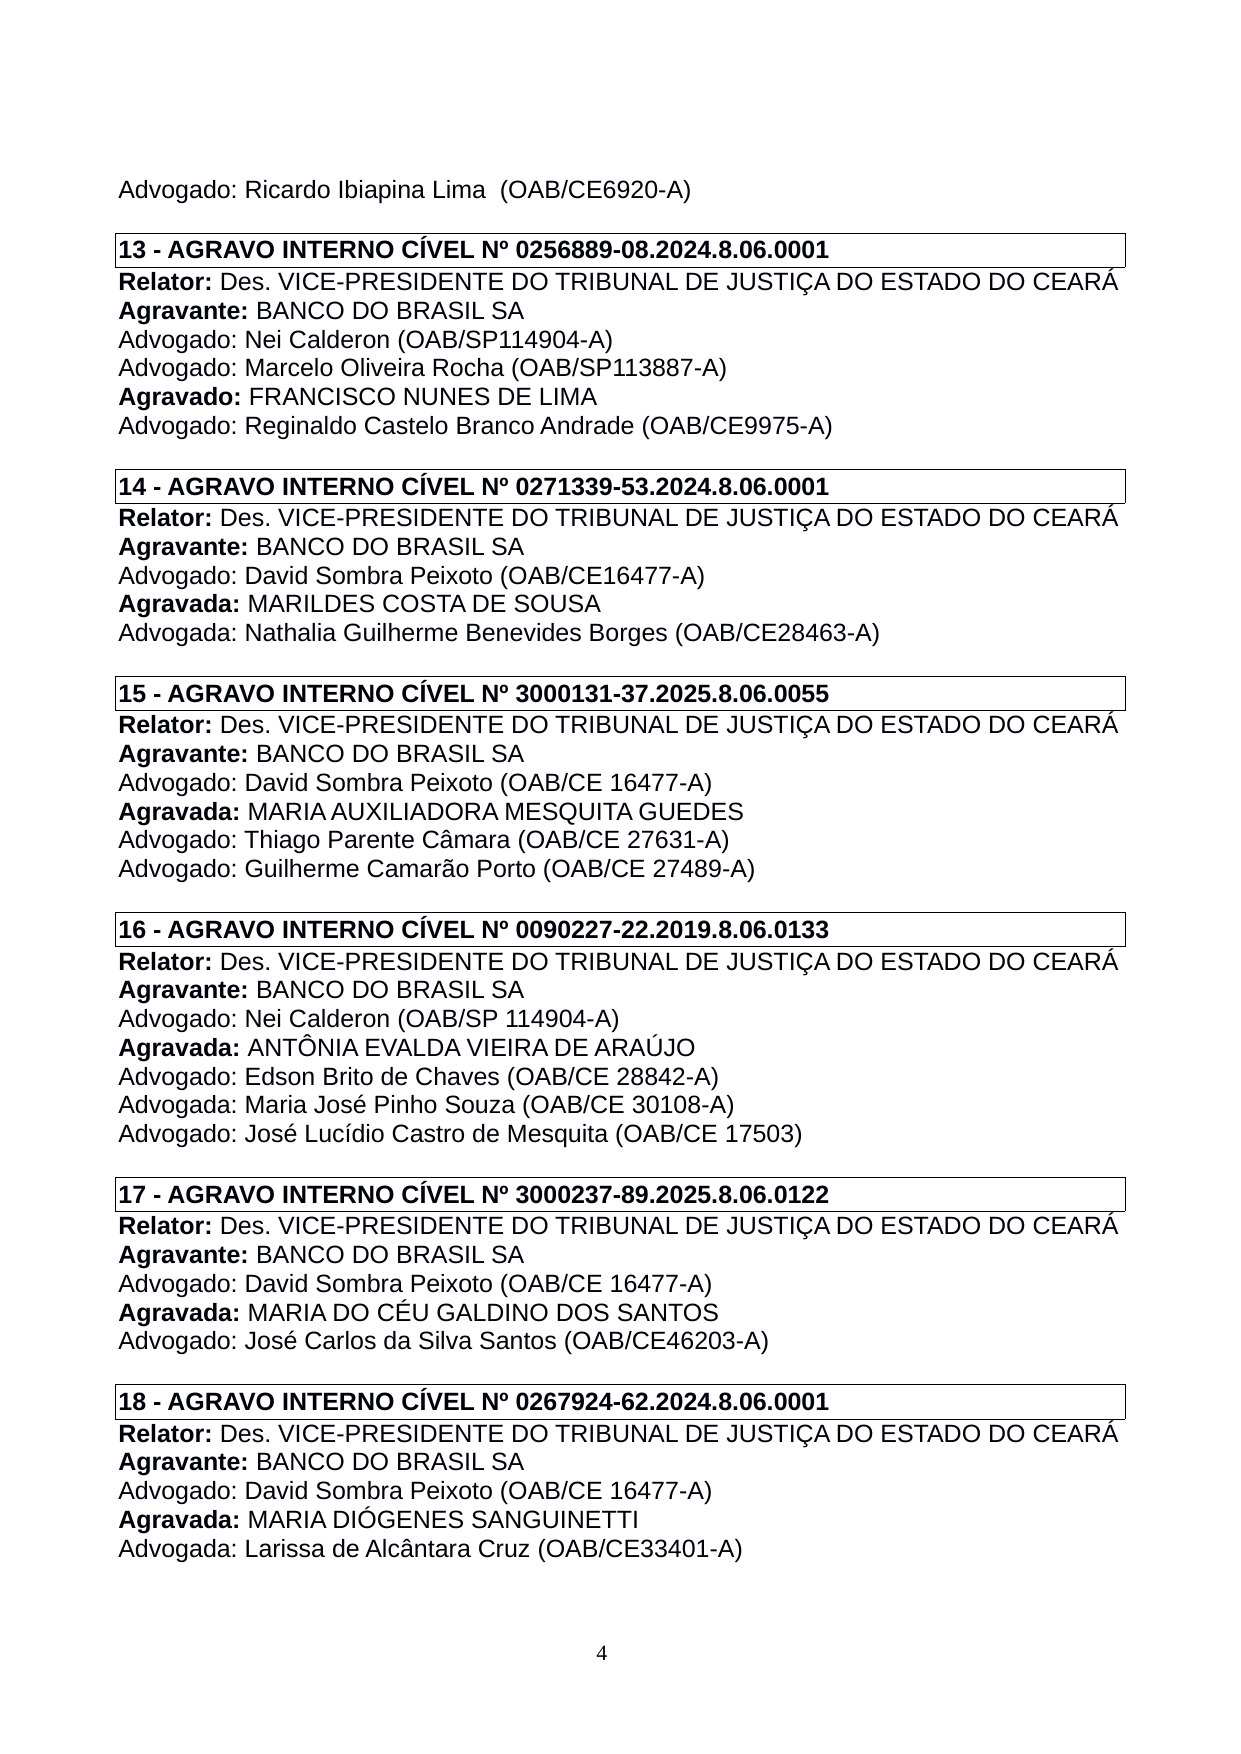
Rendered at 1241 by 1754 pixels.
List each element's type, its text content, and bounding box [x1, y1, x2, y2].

text Agravada: MARILDES COSTA DE SOUSA [118, 589, 1122, 618]
text Relator: Des. VICE-PRESIDENTE DO TRIBUNAL DE JUSTIÇA DO ESTADO DO CEARÁ [118, 268, 1122, 296]
text Advogado: Edson Brito de Chaves (OAB/CE 28842-A) [118, 1062, 1122, 1090]
text Relator: Des. VICE-PRESIDENTE DO TRIBUNAL DE JUSTIÇA DO ESTADO DO CEARÁ [118, 1212, 1122, 1240]
text Agravada: ANTÔNIA EVALDA VIEIRA DE ARAÚJO [118, 1033, 1122, 1062]
text 16 - AGRAVO INTERNO CÍVEL Nº 0090227-22.2019.8.06.0133 [116, 913, 1125, 946]
text Agravada: MARIA DO CÉU GALDINO DOS SANTOS [118, 1298, 1122, 1326]
text 18 - AGRAVO INTERNO CÍVEL Nº 0267924-62.2024.8.06.0001 [116, 1385, 1125, 1419]
text Agravante: BANCO DO BRASIL SA [118, 1447, 1122, 1476]
text Advogado: José Lucídio Castro de Mesquita (OAB/CE 17503) [118, 1119, 1122, 1148]
text Relator: Des. VICE-PRESIDENTE DO TRIBUNAL DE JUSTIÇA DO ESTADO DO CEARÁ [118, 504, 1122, 532]
text Agravante: BANCO DO BRASIL SA [118, 296, 1122, 325]
text Advogado: David Sombra Peixoto (OAB/CE 16477-A) [118, 1269, 1122, 1298]
text Advogado: Nei Calderon (OAB/SP114904-A) [118, 325, 1122, 353]
text Advogado: David Sombra Peixoto (OAB/CE16477-A) [118, 561, 1122, 589]
text Agravante: BANCO DO BRASIL SA [118, 975, 1122, 1004]
text 13 - AGRAVO INTERNO CÍVEL Nº 0256889-08.2024.8.06.0001 [116, 234, 1125, 267]
text Agravada: MARIA AUXILIADORA MESQUITA GUEDES [118, 797, 1122, 826]
text Relator: Des. VICE-PRESIDENTE DO TRIBUNAL DE JUSTIÇA DO ESTADO DO CEARÁ [118, 947, 1122, 975]
text Agravante: BANCO DO BRASIL SA [118, 739, 1122, 768]
text Advogada: Larissa de Alcântara Cruz (OAB/CE33401-A) [118, 1534, 1122, 1562]
text Agravado: FRANCISCO NUNES DE LIMA [118, 382, 1122, 411]
text Agravada: MARIA DIÓGENES SANGUINETTI [118, 1505, 1122, 1534]
text Advogado: Nei Calderon (OAB/SP 114904-A) [118, 1004, 1122, 1033]
text Advogada: Maria José Pinho Souza (OAB/CE 30108-A) [118, 1090, 1122, 1119]
text Agravante: BANCO DO BRASIL SA [118, 1240, 1122, 1269]
text Relator: Des. VICE-PRESIDENTE DO TRIBUNAL DE JUSTIÇA DO ESTADO DO CEARÁ [118, 1420, 1122, 1447]
text Advogado: José Carlos da Silva Santos (OAB/CE46203-A) [118, 1326, 1122, 1355]
text Advogada: Nathalia Guilherme Benevides Borges (OAB/CE28463-A) [118, 618, 1122, 647]
text Advogado: Marcelo Oliveira Rocha (OAB/SP113887-A) [118, 353, 1122, 382]
text 15 - AGRAVO INTERNO CÍVEL Nº 3000131-37.2025.8.06.0055 [116, 677, 1125, 710]
text Relator: Des. VICE-PRESIDENTE DO TRIBUNAL DE JUSTIÇA DO ESTADO DO CEARÁ [118, 711, 1122, 739]
text 14 - AGRAVO INTERNO CÍVEL Nº 0271339-53.2024.8.06.0001 [116, 470, 1125, 503]
text 17 - AGRAVO INTERNO CÍVEL Nº 3000237-89.2025.8.06.0122 [116, 1178, 1125, 1211]
text Advogado: Guilherme Camarão Porto (OAB/CE 27489-A) [118, 854, 1122, 883]
text Advogado: Thiago Parente Câmara (OAB/CE 27631-A) [118, 826, 1122, 854]
text Advogado: David Sombra Peixoto (OAB/CE 16477-A) [118, 768, 1122, 797]
text Advogado: Reginaldo Castelo Branco Andrade (OAB/CE9975-A) [118, 411, 1122, 440]
text Advogado: Ricardo Ibiapina Lima (OAB/CE6920-A) [118, 175, 1122, 204]
text Agravante: BANCO DO BRASIL SA [118, 532, 1122, 561]
text Advogado: David Sombra Peixoto (OAB/CE 16477-A) [118, 1476, 1122, 1505]
